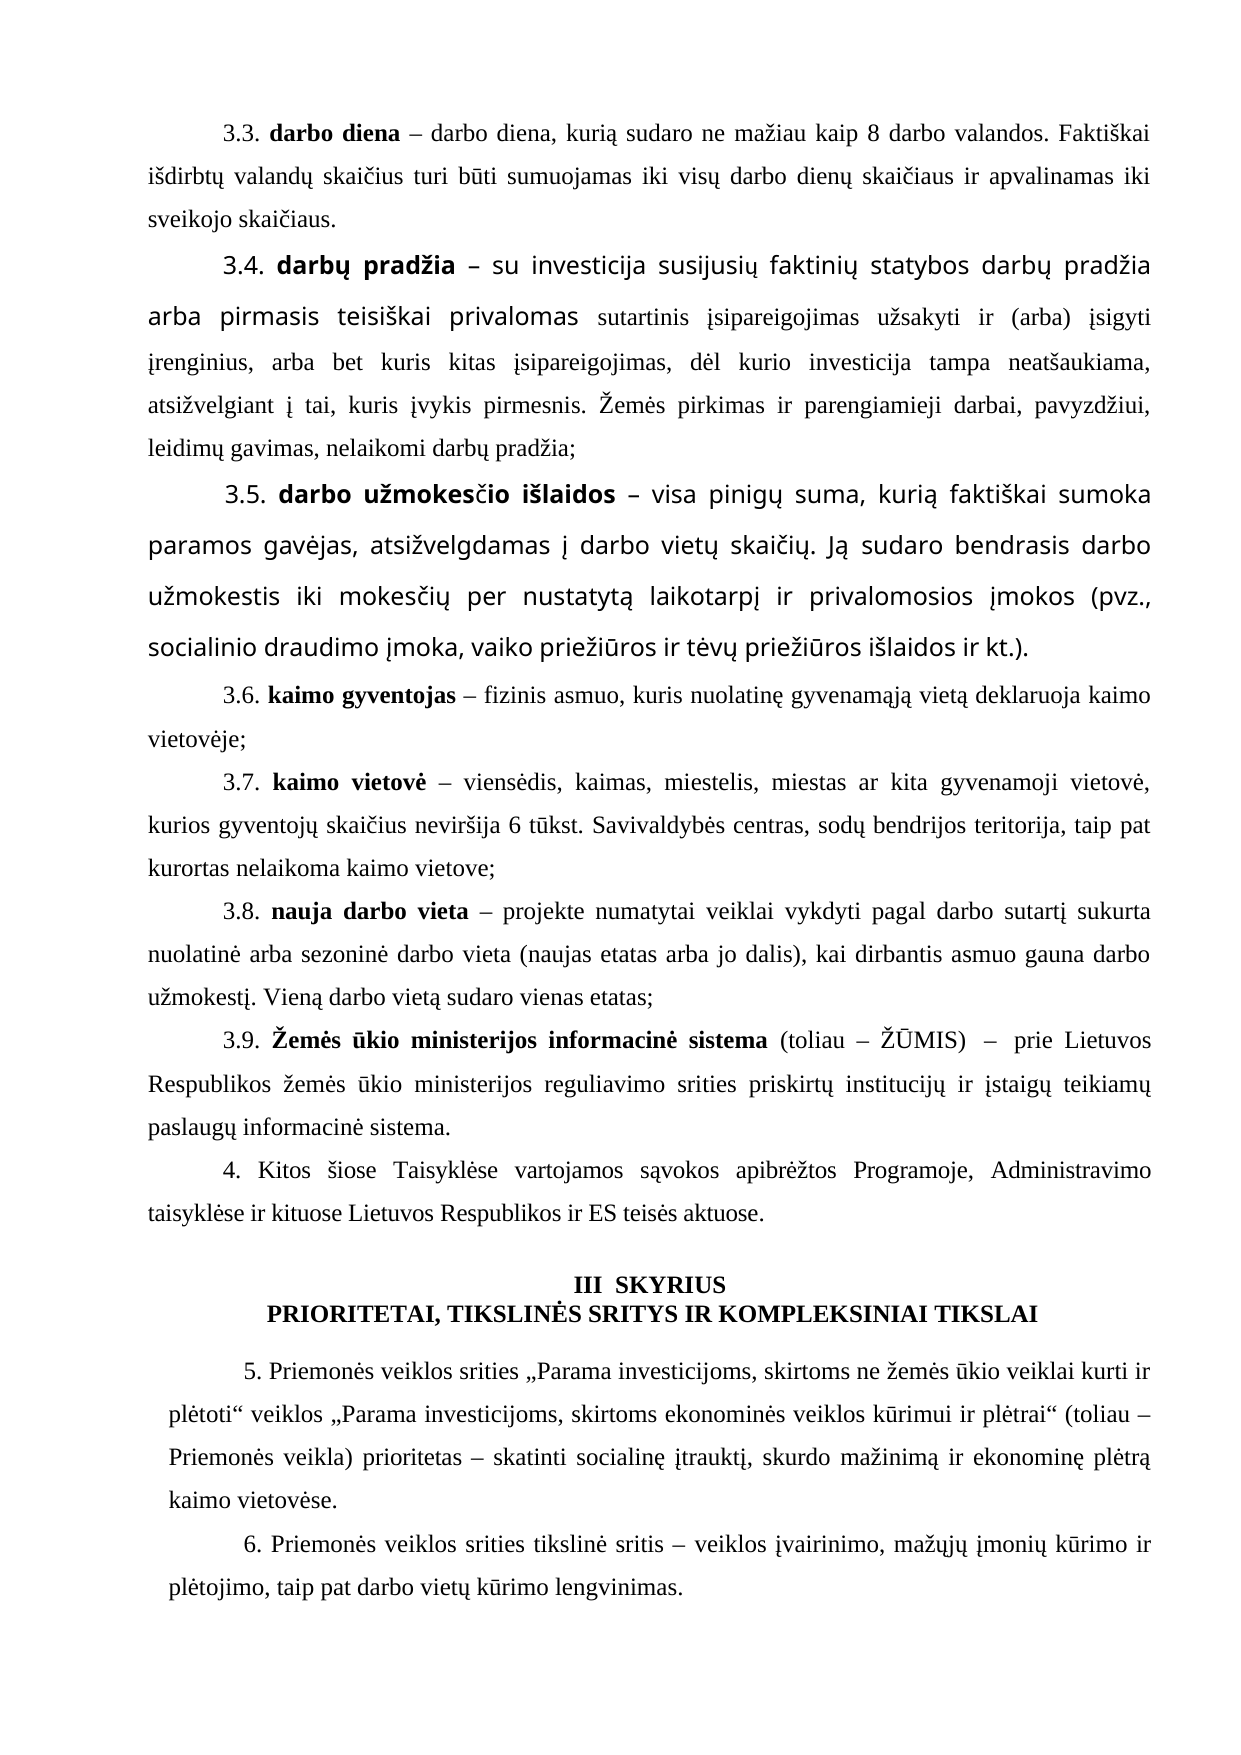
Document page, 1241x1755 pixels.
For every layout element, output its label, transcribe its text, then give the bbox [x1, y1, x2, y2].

text 3.8. nauja darbo vieta – projekte numatytai veiklai vykdyti pagal darbo sutartį sukurta nuolatinė arba sezoninė darbo vieta (naujas etatas arba jo dalis), kai dirbantis asmuo gauna darbo užmokestį. Vieną darbo vietą sudaro vienas etatas; [148, 896, 1152, 1011]
text 3.3. darbo diena – darbo diena, kurią sudaro ne mažiau kaip 8 darbo valandos. Faktiškai išdirbtų valandų skaičius turi būti sumuojamas iki visų darbo dienų skaičiaus ir apvalinamas iki sveikojo skaičiaus. [148, 118, 1152, 233]
text 5. Priemonės veiklos srities „Parama investicijoms, skirtoms ne žemės ūkio veiklai kurti ir plėtoti“ veiklos „Parama investicijoms, skirtoms ekonominės veiklos kūrimui ir plėtrai“ (toliau – Priemonės veikla) prioritetas – skatinti socialinę įtrauktį, skurdo mažinimą ir ekonominę plėtrą kaimo vietovėse. [168, 1356, 1152, 1514]
text 3.7. kaimo vietovė – viensėdis, kaimas, miestelis, miestas ar kita gyvenamoji vietovė, kurios gyventojų skaičius neviršija 6 tūkst. Savivaldybės centras, sodų bendrijos teritorija, taip pat kurortas nelaikoma kaimo vietove; [148, 767, 1152, 882]
text 3.5. darbo užmokesčio išlaidos – visa pinigų suma, kurią faktiškai sumoka paramos gavėjas, atsižvelgdamas į darbo vietų skaičių. Ją sudaro bendrasis darbo užmokestis iki mokesčių per nustatytą laikotarpį ir privalomosios įmokos (pvz., socialinio draudimo įmoka, vaiko priežiūros ir tėvų priežiūros išlaidos ir kt.). [148, 476, 1152, 663]
text 4. Kitos šiose Taisyklėse vartojamos sąvokos apibrėžtos Programoje, Administravimo taisyklėse ir kituose Lietuvos Respublikos ir ES teisės aktuose. [148, 1155, 1152, 1227]
text 3.4. darbų pradžia – su investicija susijusių faktinių statybos darbų pradžia arba pirmasis teisiškai privalomas sutartinis įsipareigojimas užsakyti ir (arba) įsigyti įrenginius, arba bet kuris kitas įsipareigojimas, dėl kurio investicija tampa neatšaukiama, atsižvelgiant į tai, kuris įvykis pirmesnis. Žemės pirkimas ir parengiamieji darbai, pavyzdžiui, leidimų gavimas, nelaikomi darbų pradžia; [148, 247, 1152, 462]
text 3.6. kaimo gyventojas – fizinis asmuo, kuris nuolatinę gyvenamąją vietą deklaruoja kaimo vietovėje; [148, 681, 1152, 752]
text III SKYRIUS [148, 1270, 1152, 1299]
text PRIORITETAI, TIKSLINĖS SRITYS IR KOMPLEKSINIAI TIKSLAI [148, 1299, 1152, 1327]
text 3.9. Žemės ūkio ministerijos informacinė sistema (toliau – ŽŪMIS) – prie Lietuvos Respublikos žemės ūkio ministerijos reguliavimo srities priskirtų institucijų ir įstaigų teikiamų paslaugų informacinė sistema. [148, 1026, 1152, 1141]
text 6. Priemonės veiklos srities tikslinė sritis – veiklos įvairinimo, mažųjų įmonių kūrimo ir plėtojimo, taip pat darbo vietų kūrimo lengvinimas. [168, 1529, 1152, 1601]
